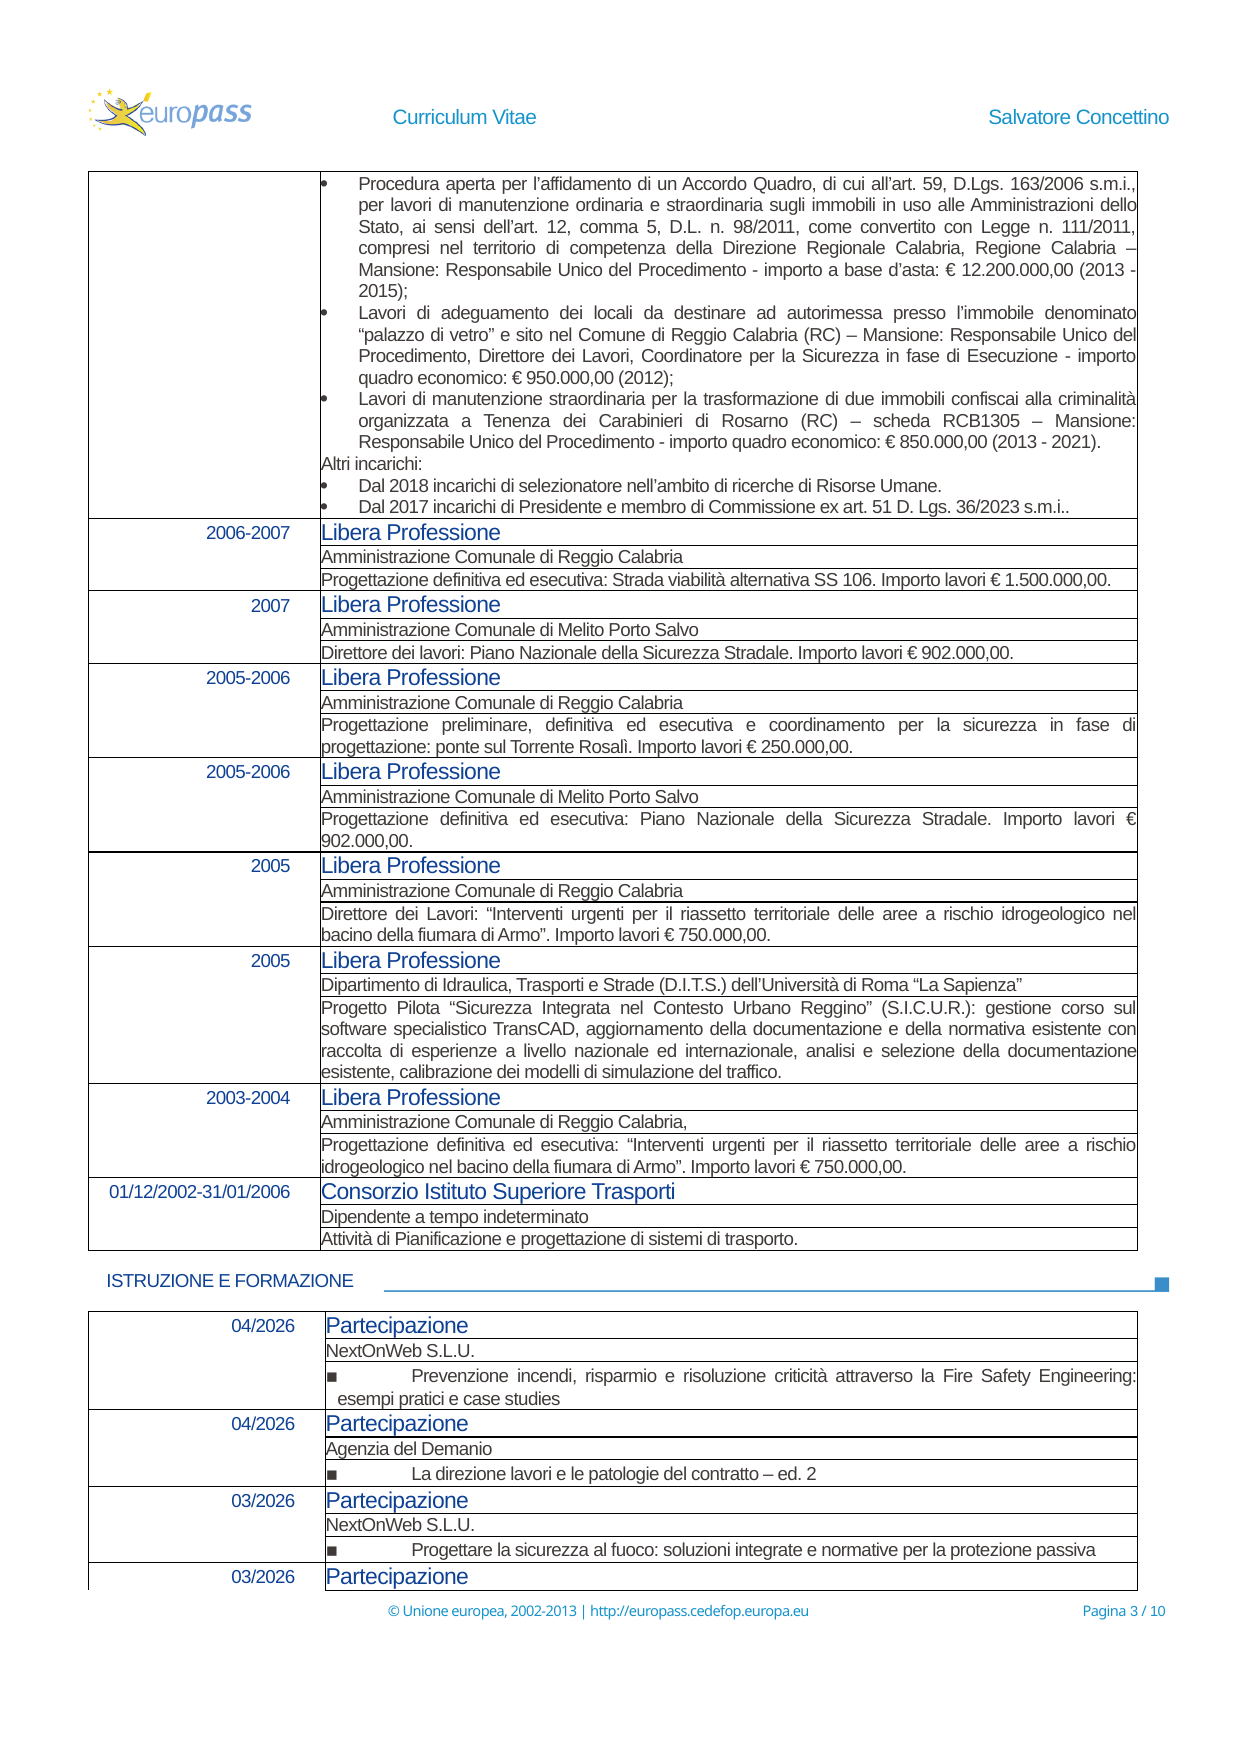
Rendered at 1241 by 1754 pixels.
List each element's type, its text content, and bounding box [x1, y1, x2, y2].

table_cell 01/12/2002-31/01/2006 [89, 1178, 320, 1249]
table_cell Amministrazione Comunale di Melito Porto Salvo [321, 619, 1137, 640]
table_cell Agenzia del Demanio [326, 1438, 1137, 1459]
table_cell Amministrazione Comunale di Melito Porto Salvo [321, 786, 1137, 807]
table_header ISTRUZIONE E FORMAZIONE [89, 1270, 384, 1292]
table_cell 2005-2006 [89, 758, 320, 851]
table_cell Progettazione definitiva ed esecutiva: Piano Nazionale della Sicurezza Stradale. Importo lavori € 902.000,00. [321, 808, 1137, 851]
table_cell Amministrazione Comunale di Reggio Calabria [321, 880, 1137, 901]
table_cell 03/2026 [89, 1563, 325, 1589]
table_cell Progettare la sicurezza al fuoco: soluzioni integrate e normative per la protezione passiva [326, 1537, 1137, 1562]
table_cell 2007 [89, 591, 320, 663]
table_cell Progettazione preliminare, definitiva ed esecutiva e coordinamento per la sicurezza in fase di progettazione: ponte sul Torrente Rosalì. Importo lavori € 250.000,00. [321, 714, 1137, 757]
table_cell 2005 [89, 947, 320, 1083]
table_cell Progettazione definitiva ed esecutiva: Strada viabilità alternativa SS 106. Importo lavori € 1.500.000,00. [321, 569, 1137, 590]
table_header Procedura aperta per l’affidamento di un Accordo Quadro, di cui all’art. 59, D.Lgs. 163/2006 s.m.i., per lavori di manutenzione ordinaria e straordinaria sugli immobili in uso alle Amministrazioni dello Stato, ai sensi dell’art. 12, comma 5, D.L. n. 98/2011, come convertito con Legge n. 111/2011, compresi nel territorio di competenza della Direzione Regionale Calabria, Regione Calabria – Mansione: Responsabile Unico del Procedimento - importo a base d’asta: € 12.200.000,00 (2013 - 2015); Lavori di adeguamento dei locali da destinare ad autorimessa presso l’immobile denominato “palazzo di vetro” e sito nel Comune di Reggio Calabria (RC) – Mansione: Responsabile Unico del Procedimento, Direttore dei Lavori, Coordinatore per la Sicurezza in fase di Esecuzione - importo quadro economico: € 950.000,00 (2012); Lavori di manutenzione straordinaria per la trasformazione di due immobili confiscai alla criminalità organizzata a Tenenza dei Carabinieri di Rosarno (RC) – scheda RCB1305 – Mansione: Responsabile Unico del Procedimento - importo quadro economico: € 850.000,00 (2013 - 2021). Altri incarichi: Dal 2018 incarichi di selezionatore nell’ambito di ricerche di Risorse Umane. Dal 2017 incarichi di Presidente e membro di Commissione ex art. 51 D. Lgs. 36/2023 s.m.i.. [321, 172, 1137, 518]
table_cell 2006-2007 [89, 519, 320, 590]
table_cell Progettazione definitiva ed esecutiva: “Interventi urgenti per il riassetto territoriale delle aree a rischio idrogeologico nel bacino della fiumara di Armo”. Importo lavori € 750.000,00. [321, 1134, 1137, 1177]
table_cell NextOnWeb S.L.U. [326, 1339, 1137, 1361]
table_cell 2005-2006 [89, 664, 320, 757]
table_cell Libera Professione [321, 947, 1137, 973]
table_cell La direzione lavori e le patologie del contratto – ed. 2 [326, 1460, 1137, 1486]
table_cell NextOnWeb S.L.U. [326, 1514, 1137, 1536]
table_cell 2005 [89, 853, 320, 946]
table_cell Prevenzione incendi, risparmio e risoluzione criticità attraverso la Fire Safety Engineering: esempi pratici e case studies [326, 1362, 1137, 1409]
table_cell Libera Professione [321, 758, 1137, 784]
table_cell Libera Professione [321, 591, 1137, 618]
table_cell 04/2026 [89, 1410, 325, 1486]
table_cell Libera Professione [321, 519, 1137, 545]
table_cell Consorzio Istituto Superiore Trasporti [321, 1178, 1137, 1204]
table_header 04/2026 [89, 1312, 325, 1409]
table_cell Dipendente a tempo indeterminato [321, 1205, 1137, 1227]
table_cell Libera Professione [321, 664, 1137, 690]
table_cell Direttore dei lavori: Piano Nazionale della Sicurezza Stradale. Importo lavori € 902.000,00. [321, 641, 1137, 663]
table_header Partecipazione [326, 1312, 1137, 1338]
table_cell Libera Professione [321, 1084, 1137, 1110]
table_cell Attività di Pianificazione e progettazione di sistemi di trasporto. [321, 1228, 1137, 1249]
table_cell Amministrazione Comunale di Reggio Calabria [321, 691, 1137, 713]
table_cell Partecipazione [326, 1410, 1137, 1436]
table_header [384, 1270, 1169, 1290]
table_cell 03/2026 [89, 1487, 325, 1562]
table_cell Progetto Pilota “Sicurezza Integrata nel Contesto Urbano Reggino” (S.I.C.U.R.): gestione corso sul software specialistico TransCAD, aggiornamento della documentazione e della normativa esistente con raccolta di esperienze a livello nazionale ed internazionale, analisi e selezione della documentazione esistente, calibrazione dei modelli di simulazione del traffico. [321, 997, 1137, 1083]
table_cell Amministrazione Comunale di Reggio Calabria, [321, 1111, 1137, 1133]
table_cell Partecipazione [326, 1487, 1137, 1513]
table_header [89, 172, 320, 518]
table_cell Dipartimento di Idraulica, Trasporti e Strade (D.I.T.S.) dell’Università di Roma “La Sapienza” [321, 974, 1137, 996]
table_cell Libera Professione [321, 853, 1137, 879]
table_cell Direttore dei Lavori: “Interventi urgenti per il riassetto territoriale delle aree a rischio idrogeologico nel bacino della fiumara di Armo”. Importo lavori € 750.000,00. [321, 903, 1137, 946]
table_cell Partecipazione [326, 1563, 1137, 1589]
table_cell 2003-2004 [89, 1084, 320, 1177]
table_cell Amministrazione Comunale di Reggio Calabria [321, 546, 1137, 568]
